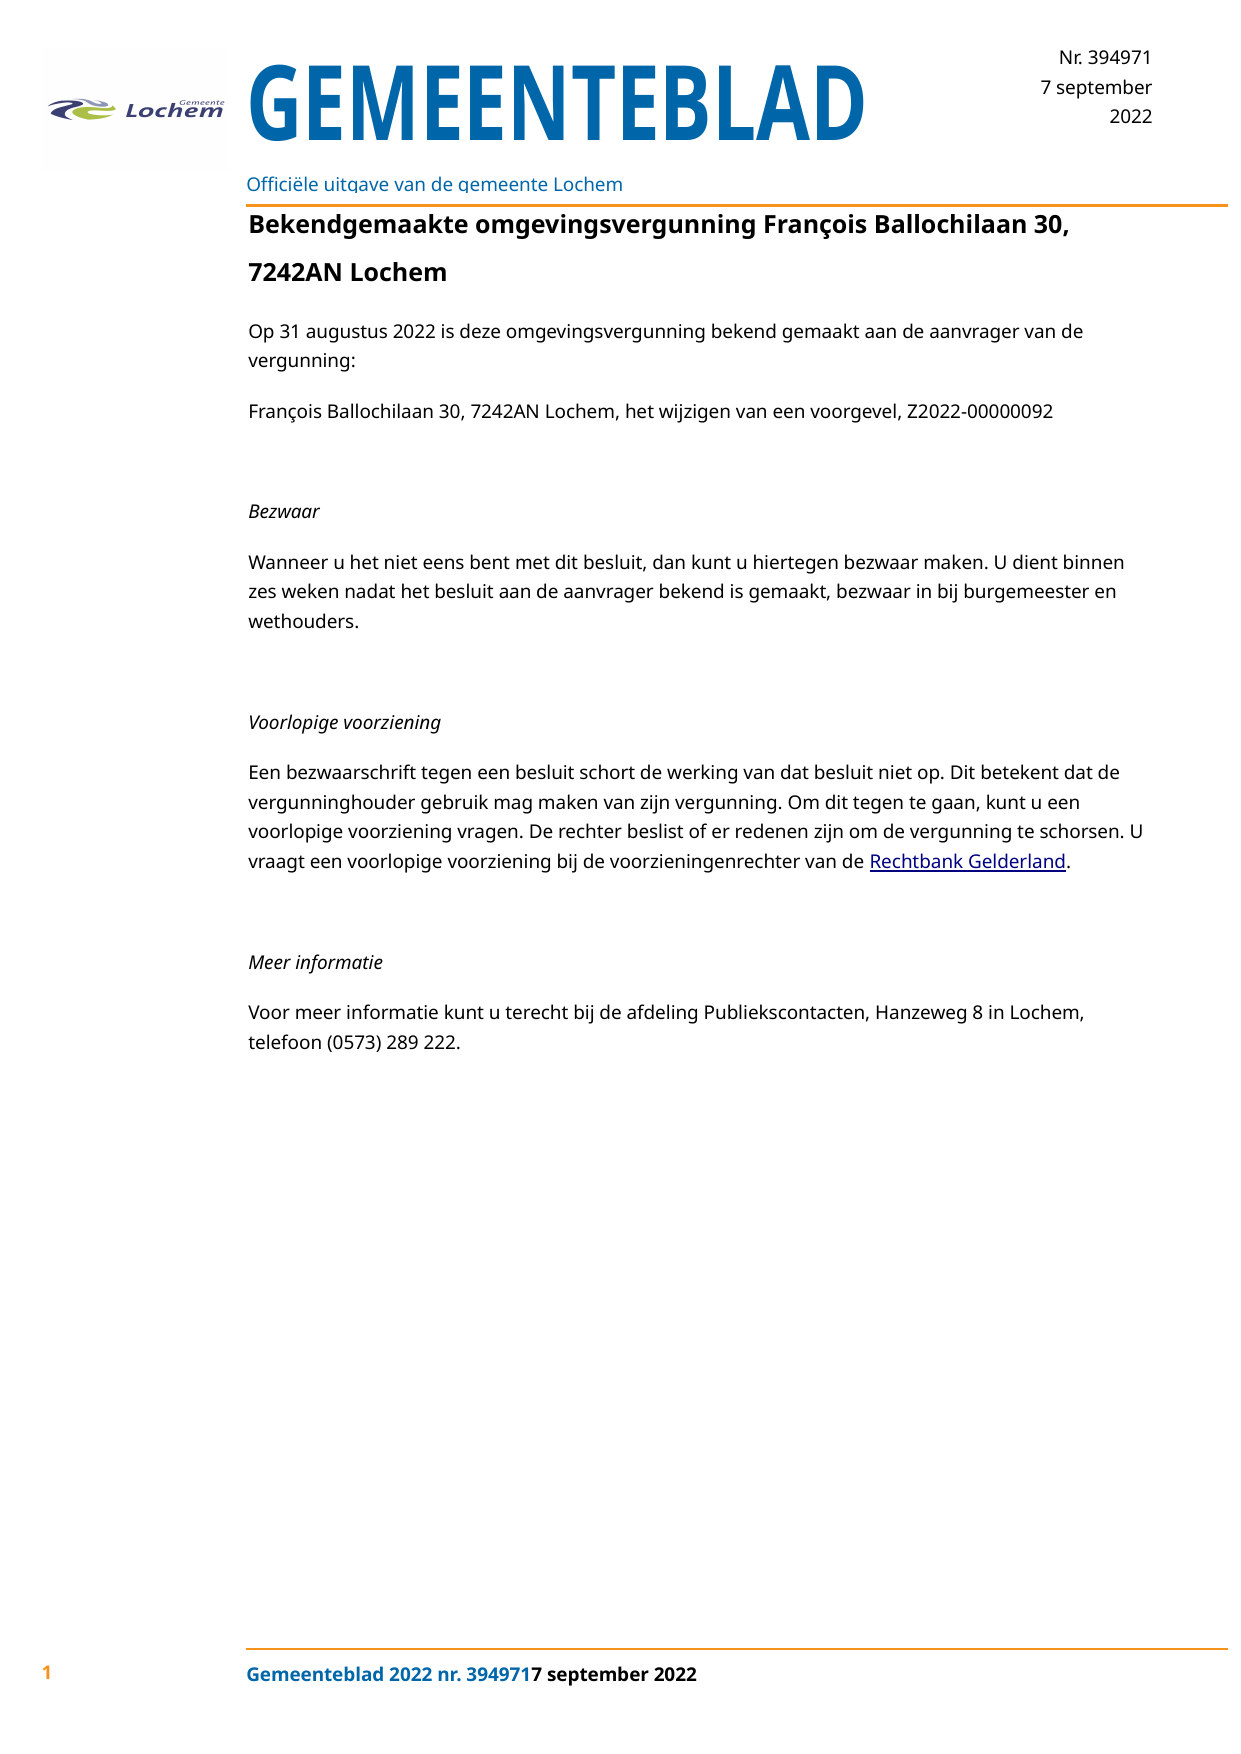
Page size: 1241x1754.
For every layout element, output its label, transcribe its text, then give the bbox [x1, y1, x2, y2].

text Op 31 augustus 2022 is deze omgevingsvergunning bekend gemaakt aan de aanvrager van de vergunning: [248, 318, 1152, 373]
text Wanneer u het niet eens bent met dit besluit, dan kunt u hiertegen bezwaar maken. U dient binnen zes weken nadat het besluit aan de aanvrager bekend is gemaakt, bezwaar in bij burgemeester en wethouders. [248, 549, 1152, 634]
text François Ballochilaan 30, 7242AN Lochem, het wijzigen van een voorgevel, Z2022-00000092 [248, 398, 1152, 424]
picture [41, 47, 231, 172]
text Voor meer informatie kunt u terecht bij de afdeling Publiekscontacten, Hanzeweg 8 in Lochem, telefoon (0573) 289 222. [248, 999, 1152, 1055]
text Meer informatie [248, 949, 1152, 975]
text Bezwaar [248, 499, 1152, 524]
text Voorlopige voorziening [248, 709, 1152, 735]
text Bekendgemaakte omgevingsvergunning François Ballochilaan 30, 7242AN Lochem [248, 207, 1152, 288]
text Een bezwaarschrift tegen een besluit schort de werking van dat besluit niet op. Dit betekent dat de vergunninghouder gebruik mag maken van zijn vergunning. Om dit tegen te gaan, kunt u een voorlopige voorziening vragen. De rechter beslist of er redenen zijn om de vergunning te schorsen. U vraagt een voorlopige voorziening bij de voorzieningenrechter van de Rechtbank Gelderland. [248, 759, 1152, 874]
